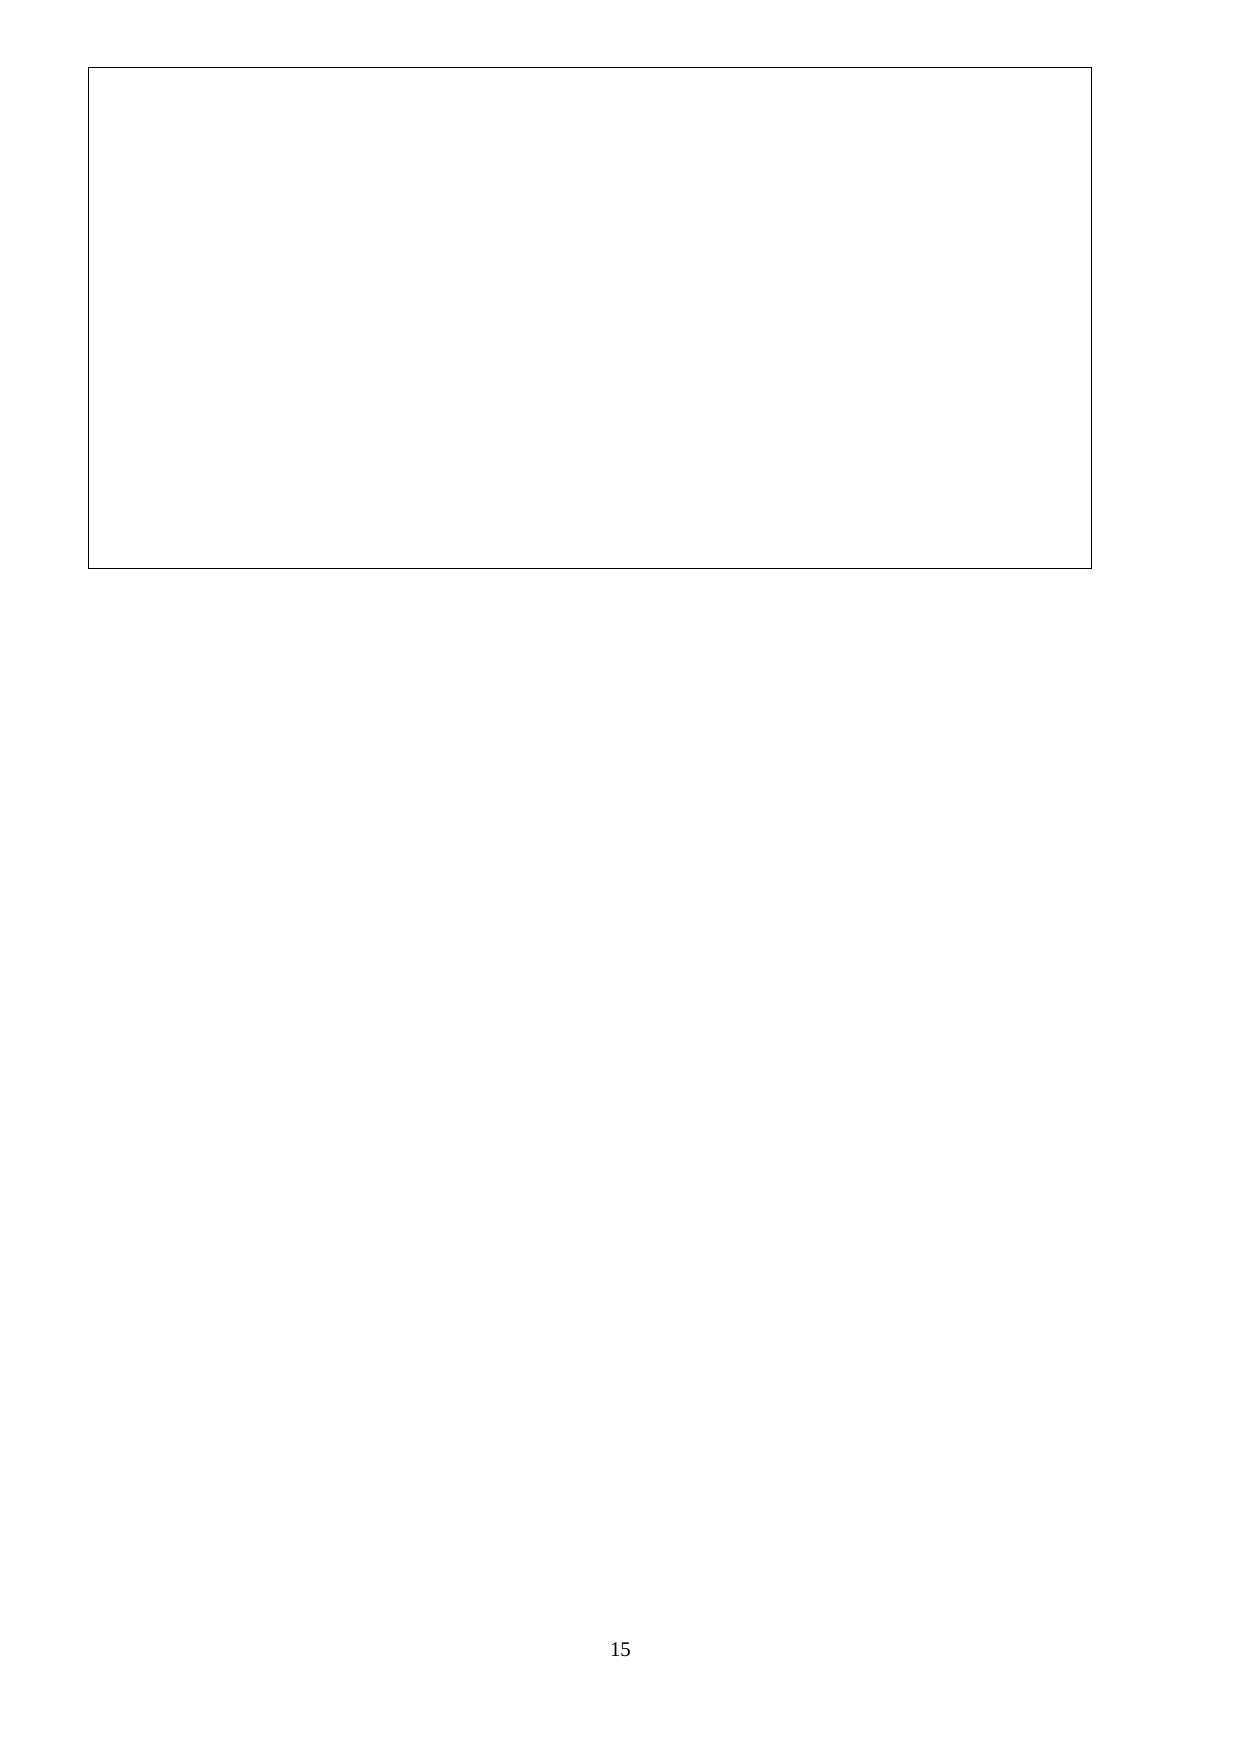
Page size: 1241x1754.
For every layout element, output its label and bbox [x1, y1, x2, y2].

table_cell [89, 68, 1091, 568]
